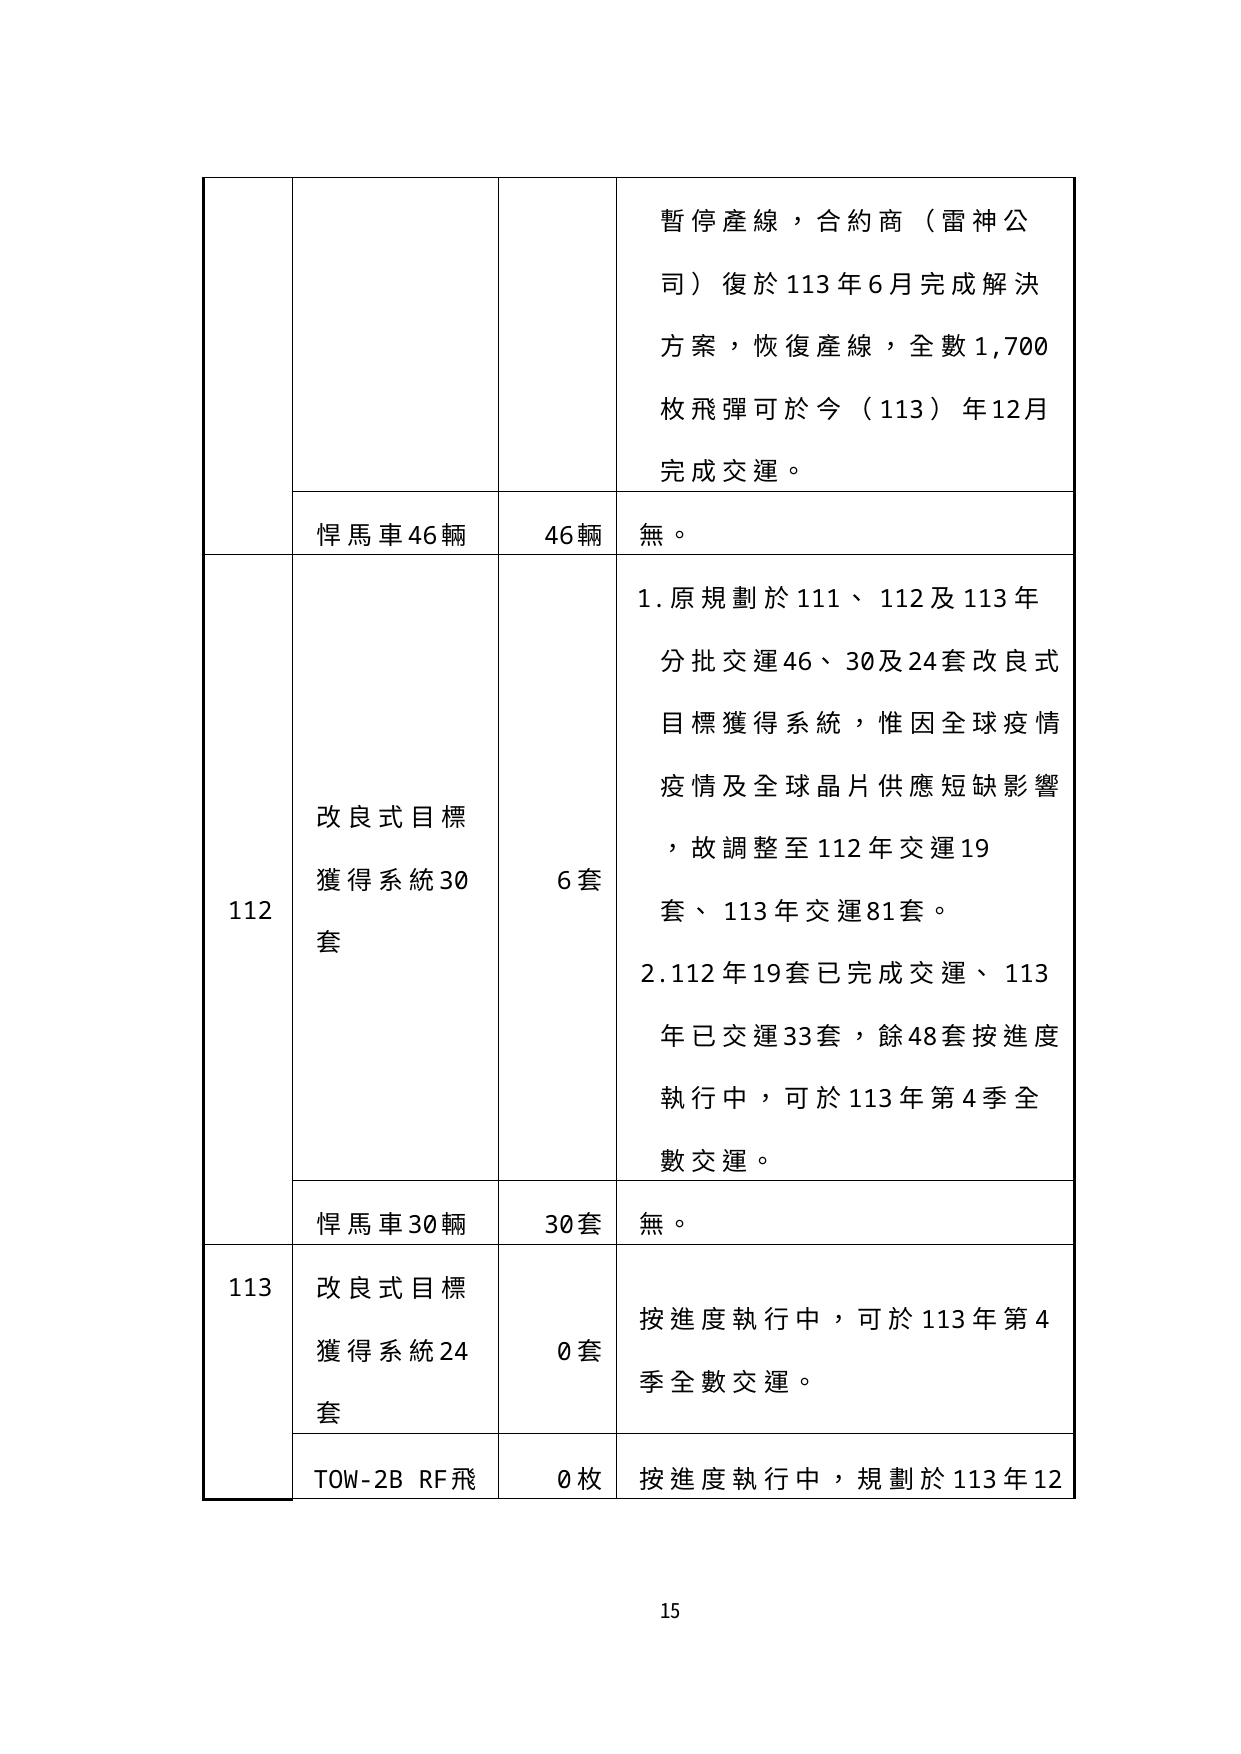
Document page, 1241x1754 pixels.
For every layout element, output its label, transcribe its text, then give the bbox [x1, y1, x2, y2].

table_cell 按進度執行中，規劃於113年12 [617, 1434, 1073, 1498]
table_cell 改良式目標獲得系統24套 [293, 1245, 498, 1432]
table_cell 112 [205, 555, 292, 1244]
table_cell 悍馬車46輛 [293, 492, 498, 554]
table_cell 改良式目標獲得系統30套 [293, 555, 498, 1180]
table_cell 無。 [617, 1181, 1073, 1244]
table_cell 暫停產線，合約商（雷神公司）復於113年6月完成解決方案，恢復產線，全數1,700枚飛彈可於今（113）年12月完成交運。 [617, 178, 1073, 491]
table_cell [293, 178, 498, 491]
table_cell [499, 178, 616, 491]
table_cell [205, 178, 292, 554]
table_cell 悍馬車30輛 [293, 1181, 498, 1244]
table_cell 1.原規劃於111、112及113年分批交運46、30及24套改良式目標獲得系統，惟因全球疫情疫情及全球晶片供應短缺影響 ，故調整至112年交運19套、113年交運81套。 2.112年19套已完成交運、113年已交運33套，餘48套按進度執行中，可於113年第4季全數交運。 [617, 555, 1073, 1180]
table_cell 無。 [617, 492, 1073, 554]
table_cell 按進度執行中，可於113年第4季全數交運。 [617, 1245, 1073, 1432]
table_cell TOW-2B RF飛 [293, 1434, 498, 1498]
table_cell 30套 [499, 1181, 616, 1244]
table_cell 0枚 [499, 1434, 616, 1498]
table_cell 6套 [499, 555, 616, 1180]
table_cell 113 [205, 1245, 292, 1498]
table_cell 46輛 [499, 492, 616, 554]
table_cell 0套 [499, 1245, 616, 1432]
